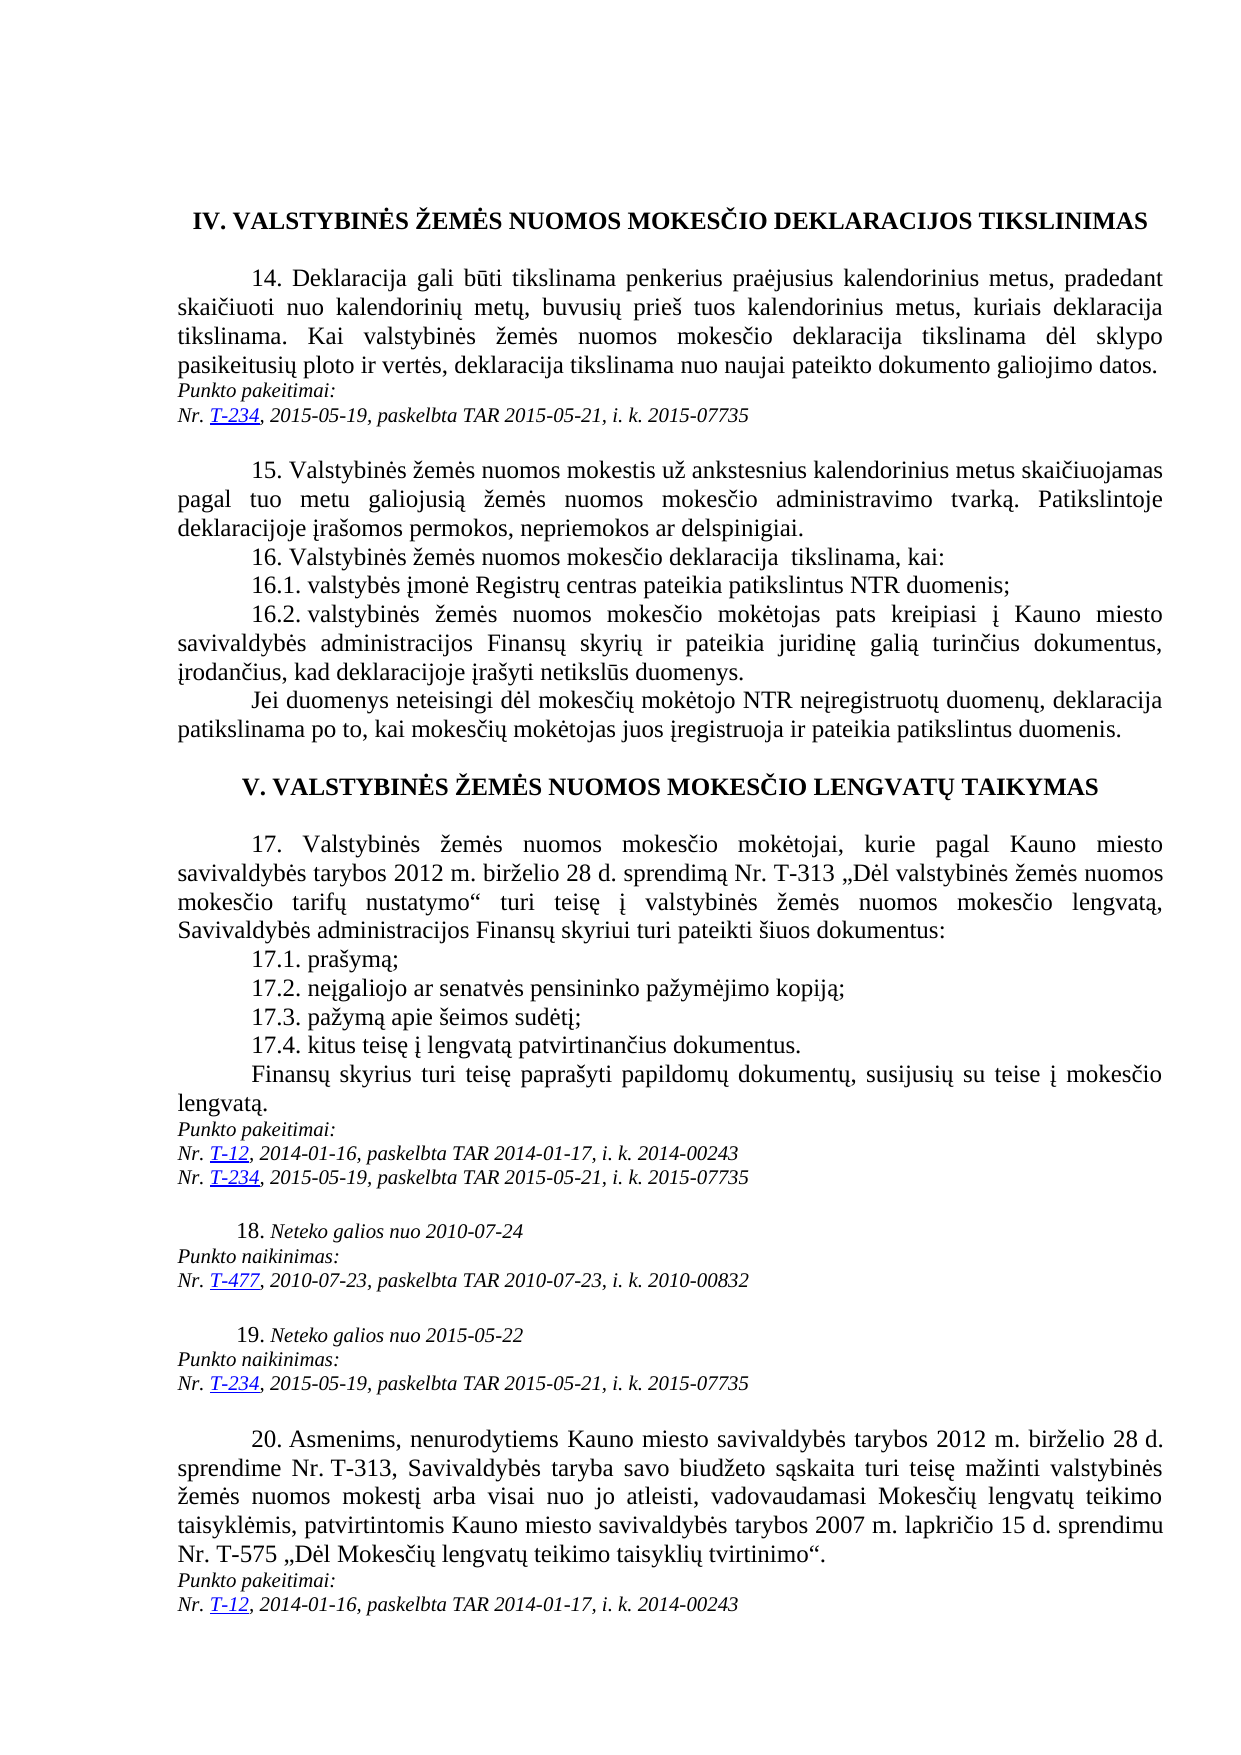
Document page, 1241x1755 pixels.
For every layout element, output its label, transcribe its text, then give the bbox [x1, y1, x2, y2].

text Nr. T-234, 2015-05-19, paskelbta TAR 2015-05-21, i. k. 2015-07735 [177, 1165, 1163, 1189]
text Nr. T-12, 2014-01-16, paskelbta TAR 2014-01-17, i. k. 2014-00243 [177, 1592, 1163, 1616]
text 16.2. valstybinės žemės nuomos mokesčio mokėtojas pats kreipiasi į Kauno miesto savivaldybės administracijos Finansų skyrių ir pateikia juridinę galią turinčius dokumentus, įrodančius, kad deklaracijoje įrašyti netikslūs duomenys. [177, 599, 1163, 685]
text V. VALSTYBINĖS ŽEMĖS NUOMOS MOKESČIO LENGVATŲ TAIKYMAS [177, 772, 1163, 800]
text 17.2. neįgaliojo ar senatvės pensininko pažymėjimo kopiją; [177, 973, 1163, 1002]
text 20. Asmenims, nenurodytiems Kauno miesto savivaldybės tarybos 2012 m. birželio 28 d. sprendime Nr. T-313, Savivaldybės taryba savo biudžeto sąskaita turi teisę mažinti valstybinės žemės nuomos mokestį arba visai nuo jo atleisti, vadovaudamasi Mokesčių lengvatų teikimo taisyklėmis, patvirtintomis Kauno miesto savivaldybės tarybos 2007 m. lapkričio 15 d. sprendimu Nr. T-575 „Dėl Mokesčių lengvatų teikimo taisyklių tvirtinimo“. [177, 1424, 1163, 1568]
text 15. Valstybinės žemės nuomos mokestis už ankstesnius kalendorinius metus skaičiuojamas pagal tuo metu galiojusią žemės nuomos mokesčio administravimo tvarką. Patikslintoje deklaracijoje įrašomos permokos, nepriemokos ar delspinigiai. [177, 455, 1163, 542]
text 16. Valstybinės žemės nuomos mokesčio deklaracija tikslinama, kai: [177, 542, 1163, 570]
text 17.1. prašymą; [177, 944, 1163, 973]
text 16.1. valstybės įmonė Registrų centras pateikia patikslintus NTR duomenis; [177, 570, 1163, 599]
text 14. Deklaracija gali būti tikslinama penkerius praėjusius kalendorinius metus, pradedant skaičiuoti nuo kalendorinių metų, buvusių prieš tuos kalendorinius metus, kuriais deklaracija tikslinama. Kai valstybinės žemės nuomos mokesčio deklaracija tikslinama dėl sklypo pasikeitusių ploto ir vertės, deklaracija tikslinama nuo naujai pateikto dokumento galiojimo datos. [177, 263, 1163, 378]
text Nr. T-477, 2010-07-23, paskelbta TAR 2010-07-23, i. k. 2010-00832 [177, 1268, 1163, 1292]
text Punkto pakeitimai: [177, 378, 1163, 402]
text IV. VALSTYBINĖS ŽEMĖS NUOMOS MOKESČIO DEKLARACIJOS TIKSLINIMAS [177, 206, 1163, 235]
text Nr. T-234, 2015-05-19, paskelbta TAR 2015-05-21, i. k. 2015-07735 [177, 1371, 1163, 1395]
text Punkto pakeitimai: [177, 1117, 1163, 1141]
text 17. Valstybinės žemės nuomos mokesčio mokėtojai, kurie pagal Kauno miesto savivaldybės tarybos 2012 m. birželio 28 d. sprendimą Nr. T-313 „Dėl valstybinės žemės nuomos mokesčio tarifų nustatymo“ turi teisę į valstybinės žemės nuomos mokesčio lengvatą, Savivaldybės administracijos Finansų skyriui turi pateikti šiuos dokumentus: [177, 829, 1163, 944]
text 19. Neteko galios nuo 2015-05-22 [177, 1321, 1163, 1347]
text 17.3. pažymą apie šeimos sudėtį; [177, 1002, 1163, 1030]
text Punkto pakeitimai: [177, 1568, 1163, 1592]
text Jei duomenys neteisingi dėl mokesčių mokėtojo NTR neįregistruotų duomenų, deklaracija patikslinama po to, kai mokesčių mokėtojas juos įregistruoja ir pateikia patikslintus duomenis. [177, 685, 1163, 743]
text Nr. T-12, 2014-01-16, paskelbta TAR 2014-01-17, i. k. 2014-00243 [177, 1141, 1163, 1165]
text Punkto naikinimas: [177, 1347, 1163, 1371]
text Nr. T-234, 2015-05-19, paskelbta TAR 2015-05-21, i. k. 2015-07735 [177, 402, 1163, 427]
text 18. Neteko galios nuo 2010-07-24 [177, 1217, 1163, 1244]
text 17.4. kitus teisę į lengvatą patvirtinančius dokumentus. [177, 1030, 1163, 1059]
text Punkto naikinimas: [177, 1244, 1163, 1268]
text Finansų skyrius turi teisę paprašyti papildomų dokumentų, susijusių su teise į mokesčio lengvatą. [177, 1059, 1163, 1117]
